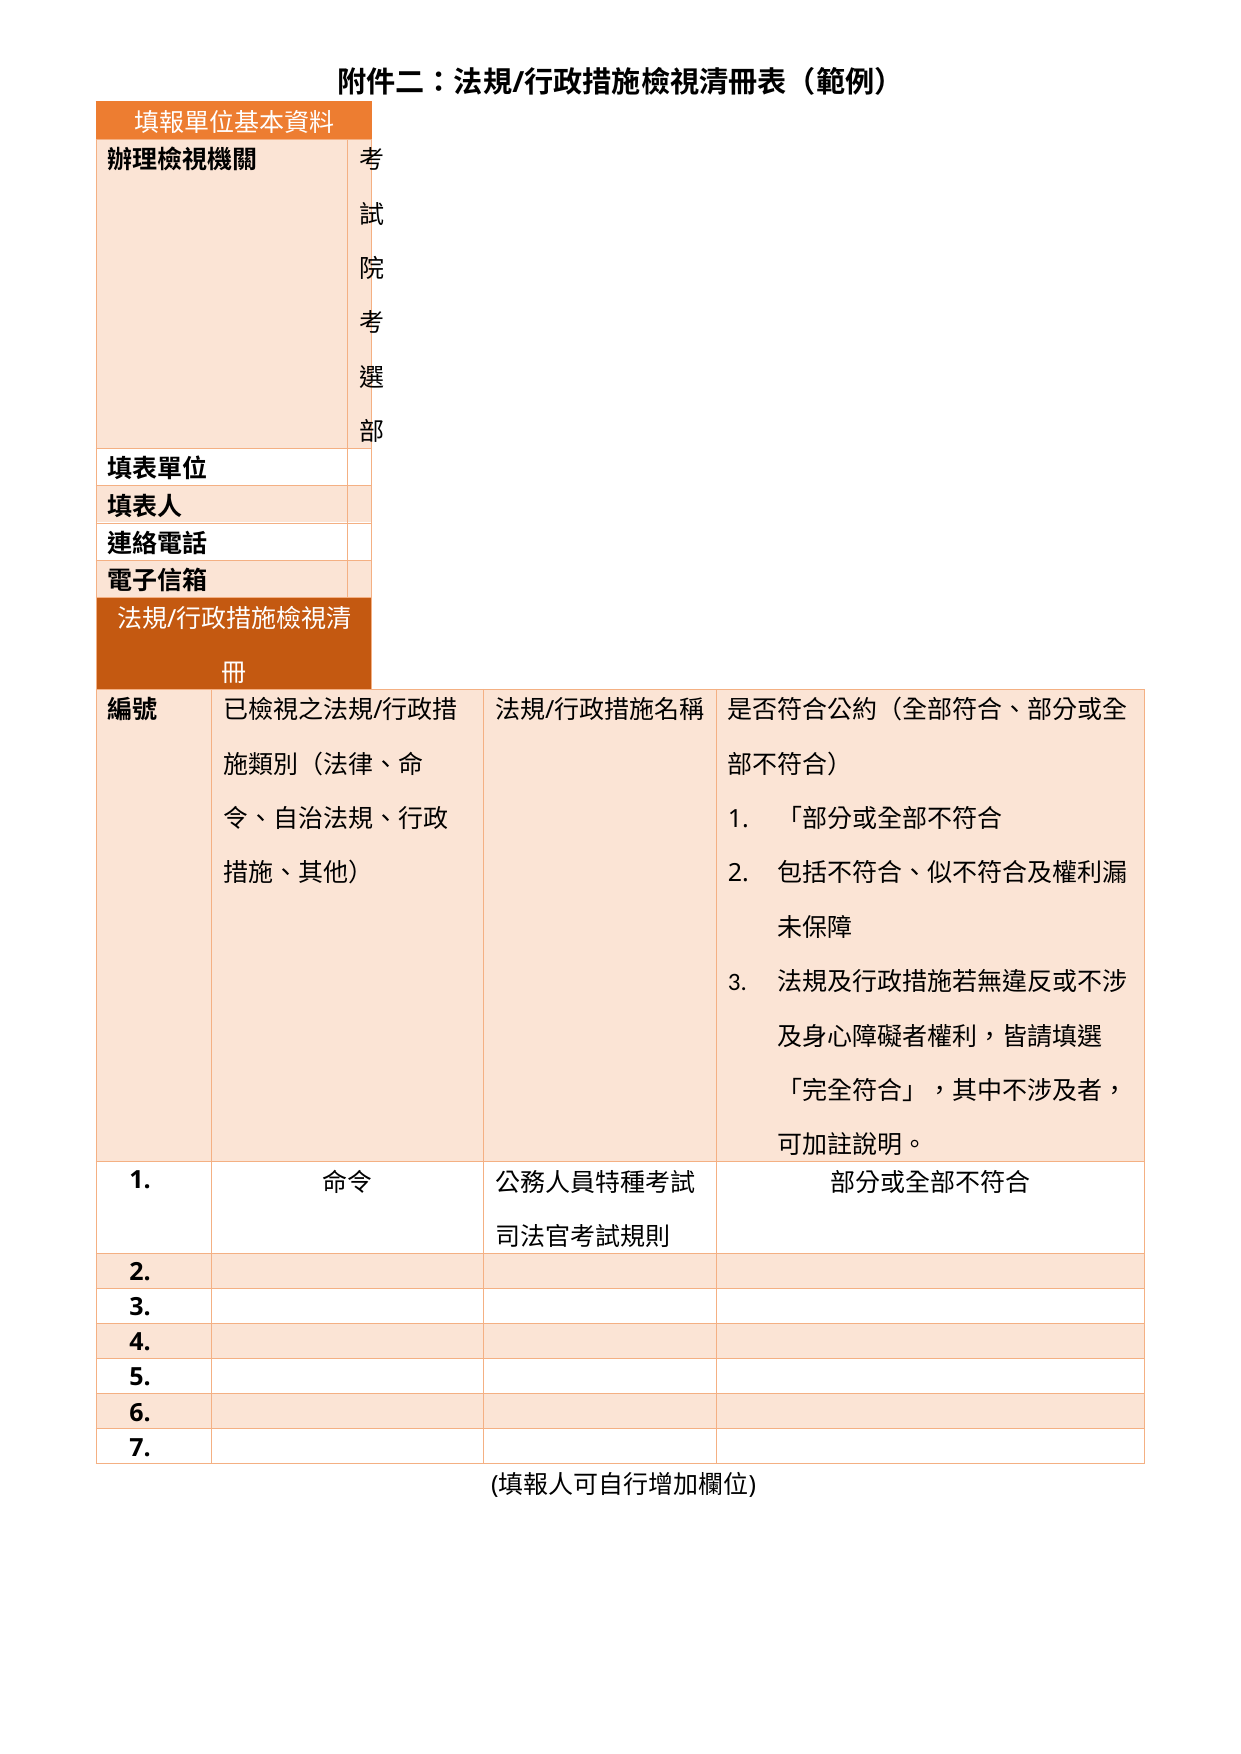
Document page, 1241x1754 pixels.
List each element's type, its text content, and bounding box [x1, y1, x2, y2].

table_cell 填表人 [97, 486, 347, 522]
table_cell [717, 1429, 1144, 1463]
table_cell [484, 1429, 716, 1463]
table_cell [348, 561, 371, 597]
table_cell 公務人員特種考試司法官考試規則 [484, 1162, 716, 1253]
table_cell [484, 1394, 716, 1428]
table_cell [484, 1324, 716, 1358]
table_cell 部分或全部不符合 [717, 1162, 1144, 1253]
table_cell 辦理檢視機關 [97, 140, 347, 448]
table_cell 是否符合公約（全部符合、部分或全部不符合） 「部分或全部不符合 包括不符合、似不符合及權利漏未保障 法規及行政措施若無違反或不涉及身心障礙者權利，皆請填選「完全符合」，其中不涉及者，可加註說明。 [717, 690, 1144, 1161]
table_cell [212, 1359, 483, 1393]
table_cell 考試院考選部 [348, 140, 371, 448]
table_cell [97, 1429, 211, 1463]
table_cell 填表單位 [97, 449, 347, 485]
table_cell 電子信箱 [97, 561, 347, 597]
table_cell [484, 1254, 716, 1288]
table_header 填報單位基本資料 [97, 103, 371, 139]
table_cell [212, 1324, 483, 1358]
table_cell [97, 1394, 211, 1428]
table_cell [484, 1359, 716, 1393]
table_cell [348, 524, 371, 560]
table_cell [212, 1254, 483, 1288]
text 附件二：法規/行政措施檢視清冊表（範例） [187, 59, 1053, 101]
table_cell [348, 486, 371, 522]
table_cell [717, 1359, 1144, 1393]
table_cell 編號 [97, 690, 211, 1161]
table_cell 連絡電話 [97, 524, 347, 560]
table_cell [212, 1289, 483, 1323]
table_cell [212, 1394, 483, 1428]
table_cell [717, 1394, 1144, 1428]
table_cell 已檢視之法規/行政措施類別（法律、命令、自治法規、行政措施、其他） [212, 690, 483, 1161]
table_cell [484, 1289, 716, 1323]
table_cell 命令 [212, 1162, 483, 1253]
table_cell [97, 1289, 211, 1323]
table_cell [212, 1429, 483, 1463]
text (填報人可自行增加欄位) [187, 1464, 1053, 1501]
table_cell [717, 1324, 1144, 1358]
table_cell [97, 1359, 211, 1393]
table_cell [348, 449, 371, 485]
table_cell [97, 1254, 211, 1288]
table_cell 法規/行政措施檢視清冊 [97, 598, 371, 689]
table_cell [717, 1289, 1144, 1323]
table_cell [717, 1254, 1144, 1288]
table_cell 法規/行政措施名稱 [484, 690, 716, 1161]
table_cell [97, 1162, 211, 1253]
table_cell [97, 1324, 211, 1358]
